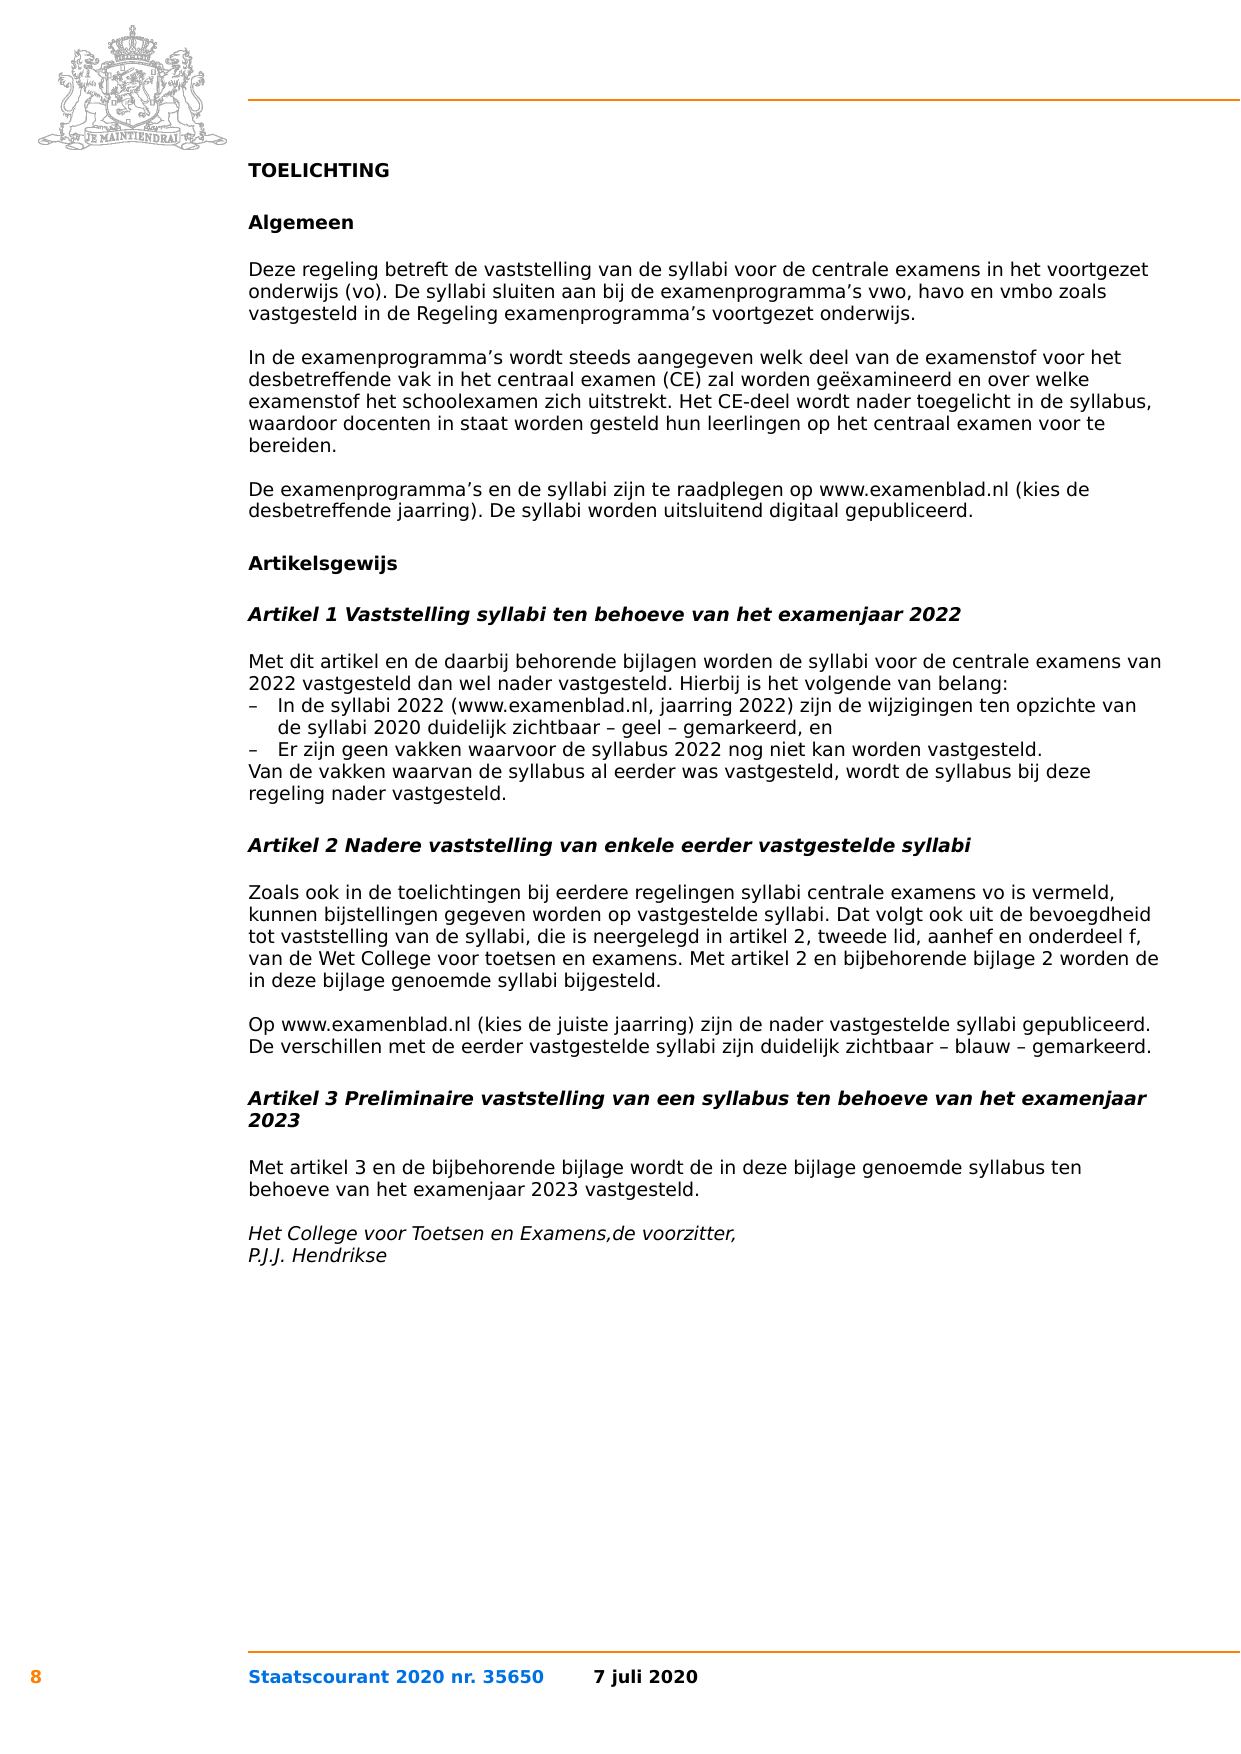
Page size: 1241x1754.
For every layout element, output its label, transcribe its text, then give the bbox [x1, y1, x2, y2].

subtitle Algemeen [248, 212, 1163, 234]
subtitle Artikel 2 Nadere vaststelling van enkele eerder vastgestelde syllabi [248, 835, 1163, 857]
text Met artikel 3 en de bijbehorende bijlage wordt de in deze bijlage genoemde syllabus ten behoeve van het examenjaar 2023 vastgesteld. [248, 1157, 1163, 1201]
text – Er zijn geen vakken waarvoor de syllabus 2022 nog niet kan worden vastgesteld. [248, 739, 1163, 761]
subtitle Artikelsgewijs [248, 552, 1163, 574]
text Het College voor Toetsen en Examens,de voorzitter, P.J.J. Hendrikse [248, 1223, 1163, 1267]
text Deze regeling betreft de vaststelling van de syllabi voor de centrale examens in het voortgezet onderwijs (vo). De syllabi sluiten aan bij de examenprogramma’s vwo, havo en vmbo zoals vastgesteld in de Regeling examenprogramma’s voortgezet onderwijs. [248, 259, 1163, 325]
subtitle Artikel 1 Vaststelling syllabi ten behoeve van het examenjaar 2022 [248, 604, 1163, 626]
text De verschillen met de eerder vastgestelde syllabi zijn duidelijk zichtbaar – blauw – gemarkeerd. [248, 1036, 1163, 1058]
text – In de syllabi 2022 (www.examenblad.nl, jaarring 2022) zijn de wijzigingen ten opzichte van de syllabi 2020 duidelijk zichtbaar – geel – gemarkeerd, en [248, 695, 1163, 739]
picture [38, 25, 227, 150]
subtitle Artikel 3 Preliminaire vaststelling van een syllabus ten behoeve van het examenjaar 2023 [248, 1088, 1163, 1132]
text Van de vakken waarvan de syllabus al eerder was vastgesteld, wordt de syllabus bij deze regeling nader vastgesteld. [248, 761, 1163, 805]
text De examenprogramma’s en de syllabi zijn te raadplegen op www.examenblad.nl (kies de desbetreffende jaarring). De syllabi worden uitsluitend digitaal gepubliceerd. [248, 478, 1163, 522]
text In de examenprogramma’s wordt steeds aangegeven welk deel van de examenstof voor het desbetreffende vak in het centraal examen (CE) zal worden geëxamineerd en over welke examenstof het schoolexamen zich uitstrekt. Het CE-deel wordt nader toegelicht in de syllabus, waardoor docenten in staat worden gesteld hun leerlingen op het centraal examen voor te bereiden. [248, 347, 1163, 457]
text Met dit artikel en de daarbij behorende bijlagen worden de syllabi voor de centrale examens van 2022 vastgesteld dan wel nader vastgesteld. Hierbij is het volgende van belang: [248, 651, 1163, 695]
text Zoals ook in de toelichtingen bij eerdere regelingen syllabi centrale examens vo is vermeld, kunnen bijstellingen gegeven worden op vastgestelde syllabi. Dat volgt ook uit de bevoegdheid tot vaststelling van de syllabi, die is neergelegd in artikel 2, tweede lid, aanhef en onderdeel f, van de Wet College voor toetsen en examens. Met artikel 2 en bijbehorende bijlage 2 worden de in deze bijlage genoemde syllabi bijgesteld. [248, 882, 1163, 992]
text Op www.examenblad.nl (kies de juiste jaarring) zijn de nader vastgestelde syllabi gepubliceerd. [248, 1014, 1163, 1036]
subtitle TOELICHTING [248, 160, 1163, 182]
